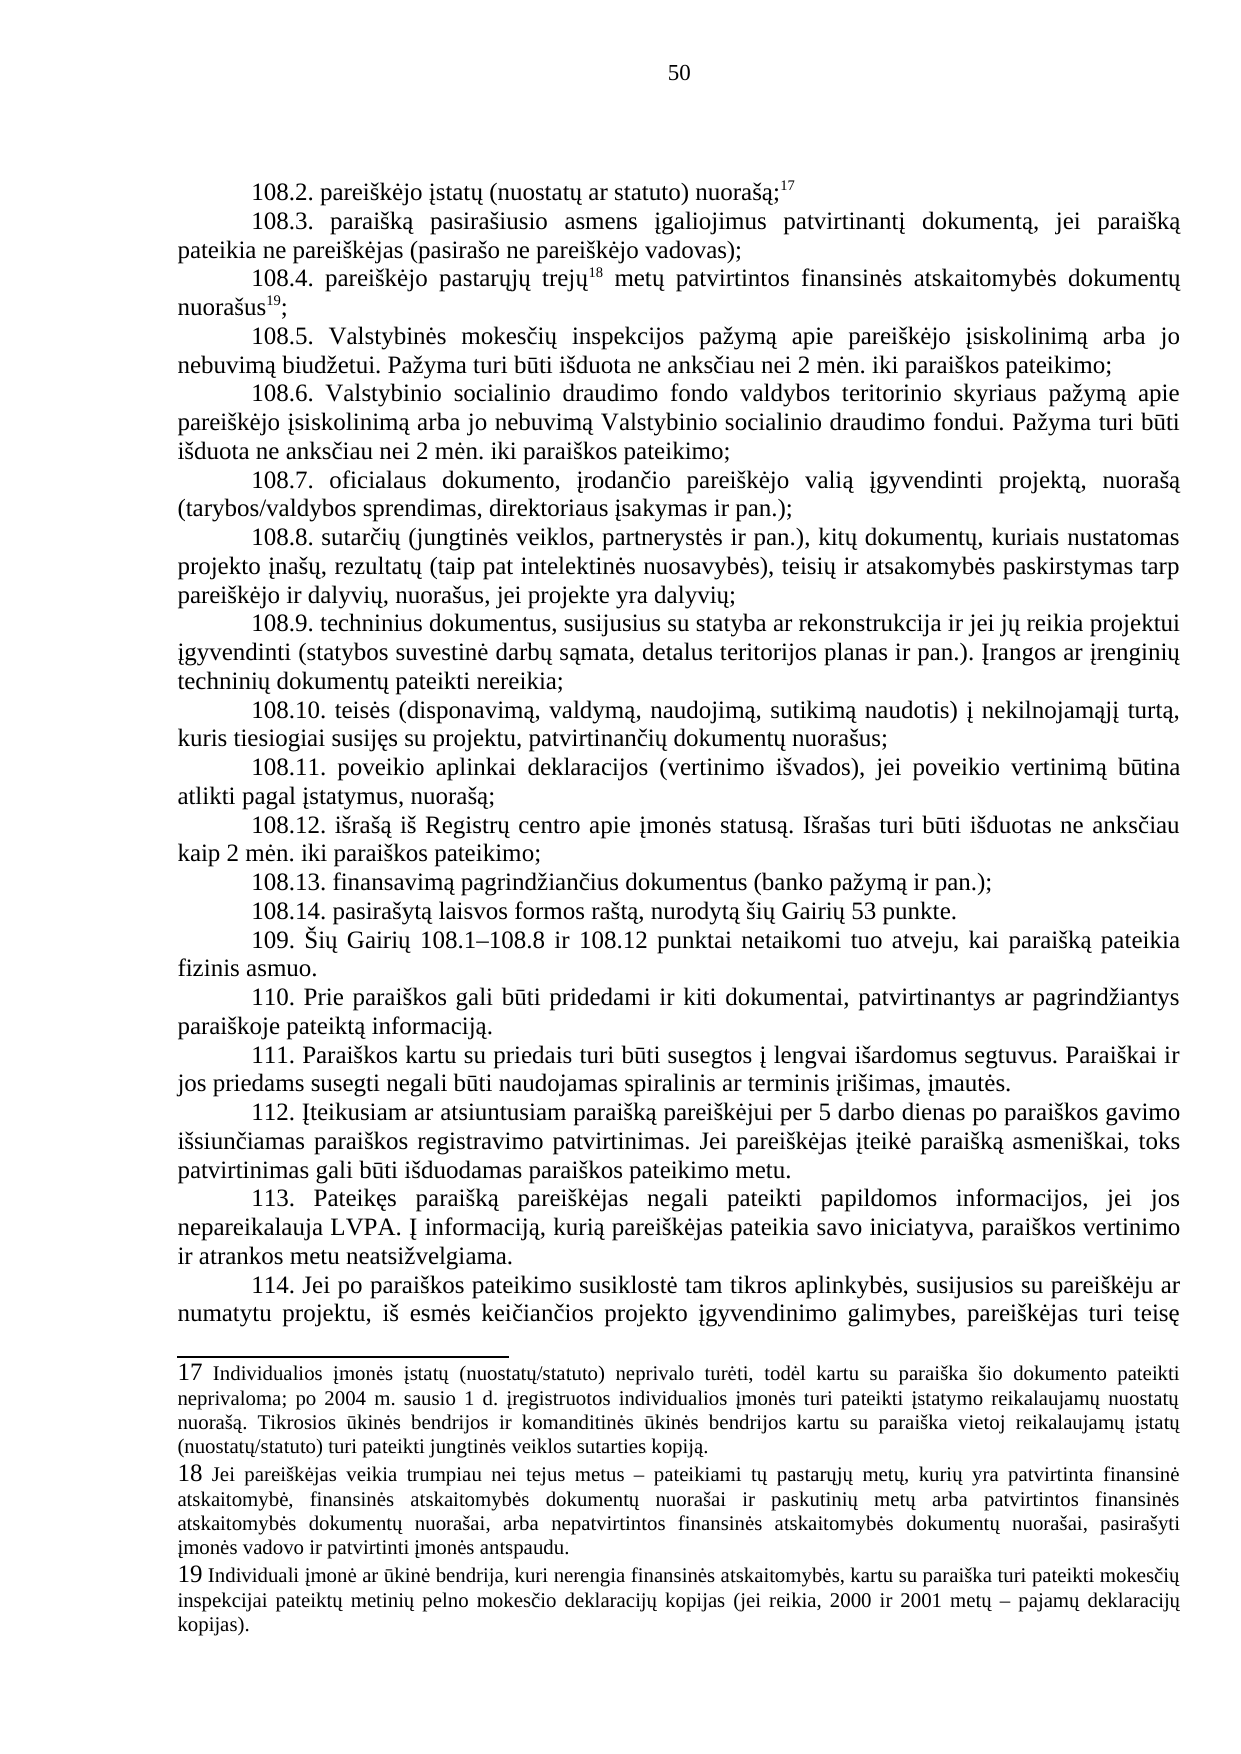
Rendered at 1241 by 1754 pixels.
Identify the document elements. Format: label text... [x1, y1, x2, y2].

text 108.2. pareiškėjo įstatų (nuostatų ar statuto) nuorašą; [177, 177, 1181, 206]
text 108.13. finansavimą pagrindžiančius dokumentus (banko pažymą ir pan.); [177, 867, 1181, 896]
text 112. Įteikusiam ar atsiuntusiam paraišką pareiškėjui per 5 darbo dienas po paraiškos gavimo išsiunčiamas paraiškos registravimo patvirtinimas. Jei pareiškėjas įteikė paraišką asmeniškai, toks patvirtinimas gali būti išduodamas paraiškos pateikimo metu. [177, 1097, 1181, 1183]
text 108.6. Valstybinio socialinio draudimo fondo valdybos teritorinio skyriaus pažymą apie pareiškėjo įsiskolinimą arba jo nebuvimą Valstybinio socialinio draudimo fondui. Pažyma turi būti išduota ne anksčiau nei 2 mėn. iki paraiškos pateikimo; [177, 378, 1181, 465]
text Individualios įmonės įstatų (nuostatų/statuto) neprivalo turėti, todėl kartu su paraiška šio dokumento pateikti neprivaloma; po 2004 m. sausio 1 d. įregistruotos individualios įmonės turi pateikti įstatymo reikalaujamų nuostatų nuorašą. Tikrosios ūkinės bendrijos ir komanditinės ūkinės bendrijos kartu su paraiška vietoj reikalaujamų įstatų (nuostatų/statuto) turi pateikti jungtinės veiklos sutarties kopiją. [177, 1357, 1181, 1458]
text 114. Jei po paraiškos pateikimo susiklostė tam tikros aplinkybės, susijusios su pareiškėju ar numatytu projektu, iš esmės keičiančios projekto įgyvendinimo galimybes, pareiškėjas turi teisę [177, 1270, 1181, 1327]
text 109. Šių Gairių 108.1–108.8 ir 108.12 punktai netaikomi tuo atveju, kai paraišką pateikia fizinis asmuo. [177, 925, 1181, 982]
text 108.10. teisės (disponavimą, valdymą, naudojimą, sutikimą naudotis) į nekilnojamąjį turtą, kuris tiesiogiai susijęs su projektu, patvirtinančių dokumentų nuorašus; [177, 695, 1181, 752]
text 108.4. pareiškėjo pastarųjų trejų metų patvirtintos finansinės atskaitomybės dokumentų nuorašus; [177, 263, 1181, 321]
text 108.12. išrašą iš Registrų centro apie įmonės statusą. Išrašas turi būti išduotas ne anksčiau kaip 2 mėn. iki paraiškos pateikimo; [177, 810, 1181, 867]
text 108.5. Valstybinės mokesčių inspekcijos pažymą apie pareiškėjo įsiskolinimą arba jo nebuvimą biudžetui. Pažyma turi būti išduota ne anksčiau nei 2 mėn. iki paraiškos pateikimo; [177, 321, 1181, 378]
text 110. Prie paraiškos gali būti pridedami ir kiti dokumentai, patvirtinantys ar pagrindžiantys paraiškoje pateiktą informaciją. [177, 982, 1181, 1040]
text 108.11. poveikio aplinkai deklaracijos (vertinimo išvados), jei poveikio vertinimą būtina atlikti pagal įstatymus, nuorašą; [177, 752, 1181, 810]
text Jei pareiškėjas veikia trumpiau nei tejus metus – pateikiami tų pastarųjų metų, kurių yra patvirtinta finansinė atskaitomybė, finansinės atskaitomybės dokumentų nuorašai ir paskutinių metų arba patvirtintos finansinės atskaitomybės dokumentų nuorašai, arba nepatvirtintos finansinės atskaitomybės dokumentų nuorašai, pasirašyti įmonės vadovo ir patvirtinti įmonės antspaudu. [177, 1458, 1181, 1559]
text 111. Paraiškos kartu su priedais turi būti susegtos į lengvai išardomus segtuvus. Paraiškai ir jos priedams susegti negali būti naudojamas spiralinis ar terminis įrišimas, įmautės. [177, 1040, 1181, 1097]
text 108.3. paraišką pasirašiusio asmens įgaliojimus patvirtinantį dokumentą, jei paraišką pateikia ne pareiškėjas (pasirašo ne pareiškėjo vadovas); [177, 206, 1181, 263]
text Individuali įmonė ar ūkinė bendrija, kuri nerengia finansinės atskaitomybės, kartu su paraiška turi pateikti mokesčių inspekcijai pateiktų metinių pelno mokesčio deklaracijų kopijas (jei reikia, 2000 ir 2001 metų – pajamų deklaracijų kopijas). [177, 1559, 1181, 1636]
text 108.7. oficialaus dokumento, įrodančio pareiškėjo valią įgyvendinti projektą, nuorašą (tarybos/valdybos sprendimas, direktoriaus įsakymas ir pan.); [177, 465, 1181, 522]
text 108.9. techninius dokumentus, susijusius su statyba ar rekonstrukcija ir jei jų reikia projektui įgyvendinti (statybos suvestinė darbų sąmata, detalus teritorijos planas ir pan.). Įrangos ar įrenginių techninių dokumentų pateikti nereikia; [177, 608, 1181, 695]
text 113. Pateikęs paraišką pareiškėjas negali pateikti papildomos informacijos, jei jos nepareikalauja LVPA. Į informaciją, kurią pareiškėjas pateikia savo iniciatyva, paraiškos vertinimo ir atrankos metu neatsižvelgiama. [177, 1183, 1181, 1270]
text 108.8. sutarčių (jungtinės veiklos, partnerystės ir pan.), kitų dokumentų, kuriais nustatomas projekto įnašų, rezultatų (taip pat intelektinės nuosavybės), teisių ir atsakomybės paskirstymas tarp pareiškėjo ir dalyvių, nuorašus, jei projekte yra dalyvių; [177, 522, 1181, 608]
text 108.14. pasirašytą laisvos formos raštą, nurodytą šių Gairių 53 punkte. [177, 896, 1181, 925]
